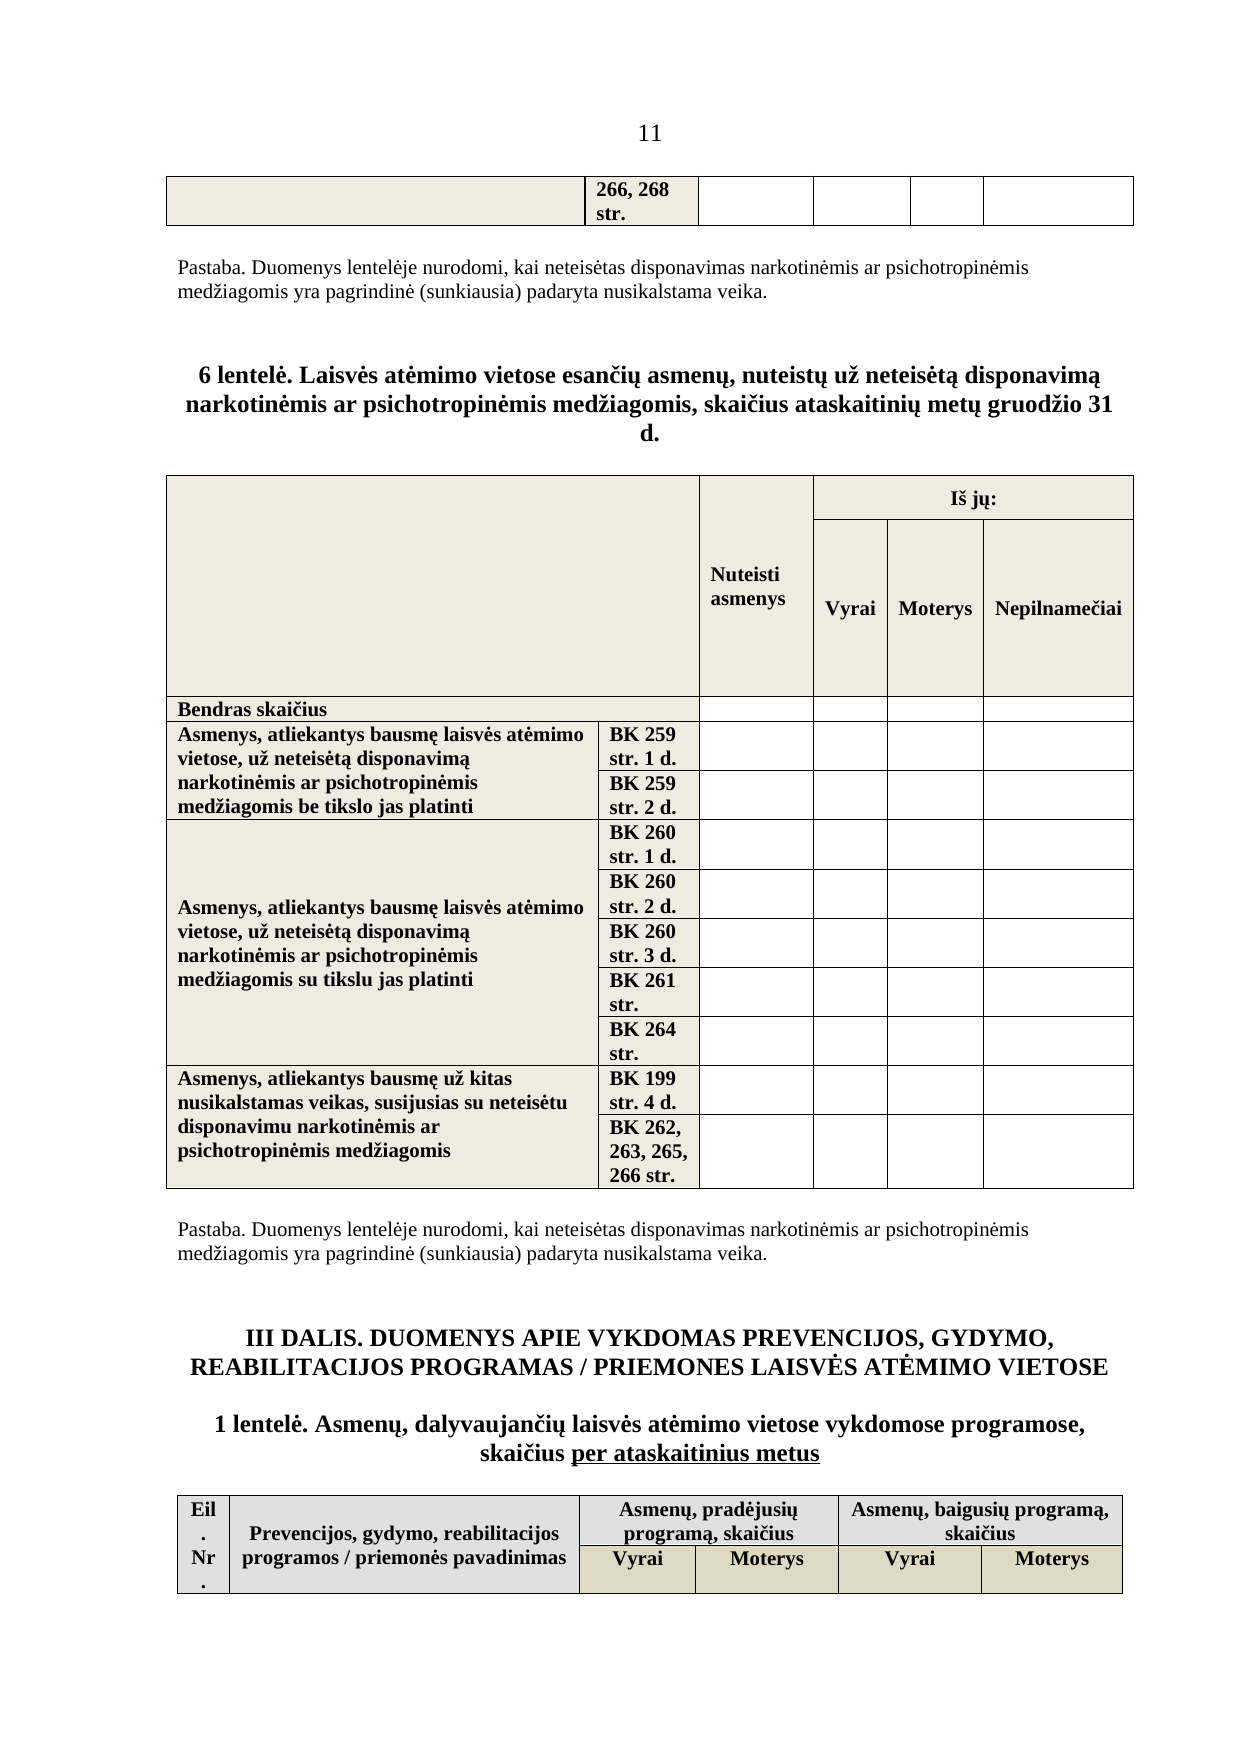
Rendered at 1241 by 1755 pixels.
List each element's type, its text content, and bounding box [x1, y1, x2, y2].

table_header Prevencijos, gydymo, reabilitacijos programos / priemonės pavadinimas [230, 1496, 579, 1593]
table_cell Nepilnamečiai [984, 520, 1133, 696]
table_cell [700, 919, 813, 967]
text 6 lentelė. Laisvės atėmimo vietose esančių asmenų, nuteistų už neteisėtą disponavimą narkotinėmis ar psichotropinėmis medžiagomis, skaičius ataskaitinių metų gruodžio 31 d. [177, 360, 1122, 446]
table_cell [814, 697, 887, 721]
table_header Nuteisti asmenys [700, 476, 813, 696]
table_cell [888, 820, 983, 868]
table_cell BK 262, 263, 265, 266 str. [599, 1115, 699, 1187]
table_cell BK 261 str. [599, 968, 699, 1016]
table_cell [699, 177, 813, 225]
table_cell [888, 1115, 983, 1187]
table_cell [814, 1066, 887, 1114]
table_cell Vyrai [580, 1546, 695, 1593]
table_cell [167, 177, 584, 225]
table_cell Moterys [982, 1546, 1122, 1593]
table_cell [814, 870, 887, 918]
table_cell [984, 1066, 1133, 1114]
table_cell [700, 697, 813, 721]
table_cell [888, 1017, 983, 1065]
table_cell [814, 1115, 887, 1187]
table_cell [888, 968, 983, 1016]
table_cell [984, 697, 1133, 721]
table_cell [911, 177, 983, 225]
table_cell Moterys [888, 520, 983, 696]
table_cell Asmenys, atliekantys bausmę už kitas nusikalstamas veikas, susijusias su neteisėtu disponavimu narkotinėmis ar psichotropinėmis medžiagomis [167, 1066, 598, 1187]
table_cell [888, 697, 983, 721]
table_header [167, 476, 699, 696]
table_cell Vyrai [839, 1546, 981, 1593]
table_cell [984, 177, 1133, 225]
table_cell Bendras skaičius [167, 697, 699, 721]
table_cell [700, 722, 813, 770]
table_cell BK 260 str. 1 d. [599, 820, 699, 868]
table_cell [700, 1017, 813, 1065]
table_cell [888, 1066, 983, 1114]
table_cell [700, 1066, 813, 1114]
table_header Eil. Nr. [178, 1496, 229, 1593]
table_cell [814, 919, 887, 967]
table_header Iš jų: [814, 476, 1133, 519]
table_cell BK 199 str. 4 d. [599, 1066, 699, 1114]
table_cell [984, 771, 1133, 819]
table_cell [984, 1115, 1133, 1187]
table_cell [814, 968, 887, 1016]
table_cell [814, 722, 887, 770]
table_cell BK 260 str. 3 d. [599, 919, 699, 967]
table_cell BK 260 str. 2 d. [599, 870, 699, 918]
table_cell Asmenys, atliekantys bausmę laisvės atėmimo vietose, už neteisėtą disponavimą narkotinėmis ar psichotropinėmis medžiagomis su tikslu jas platinti [167, 820, 598, 1065]
table_header Asmenų, pradėjusių programą, skaičius [580, 1496, 838, 1544]
table_cell BK 259 str. 1 d. [599, 722, 699, 770]
table_cell [700, 1115, 813, 1187]
table_cell [700, 771, 813, 819]
table_cell [700, 820, 813, 868]
table_cell [814, 771, 887, 819]
table_cell Asmenys, atliekantys bausmę laisvės atėmimo vietose, už neteisėtą disponavimą narkotinėmis ar psichotropinėmis medžiagomis be tikslo jas platinti [167, 722, 598, 819]
table_cell [888, 722, 983, 770]
table_cell [984, 1017, 1133, 1065]
table_cell [984, 722, 1133, 770]
table_cell [700, 870, 813, 918]
table_cell [984, 968, 1133, 1016]
table_cell [888, 771, 983, 819]
table_cell [814, 820, 887, 868]
table_cell BK 259 str. 2 d. [599, 771, 699, 819]
table_header Asmenų, baigusių programą, skaičius [839, 1496, 1122, 1544]
table_cell [984, 820, 1133, 868]
text III DALIS. DUOMENYS APIE VYKDOMAS PREVENCIJOS, GYDYMO, REABILITACIJOS PROGRAMAS / PRIEMONES LAISVĖS ATĖMIMO VIETOSE [177, 1323, 1122, 1380]
table_cell [814, 1017, 887, 1065]
table_cell [888, 919, 983, 967]
table_cell Moterys [696, 1546, 838, 1593]
table_cell [984, 919, 1133, 967]
table_cell BK 264 str. [599, 1017, 699, 1065]
table_cell [888, 870, 983, 918]
table_cell Vyrai [814, 520, 887, 696]
table_cell [814, 177, 910, 225]
text Pastaba. Duomenys lentelėje nurodomi, kai neteisėtas disponavimas narkotinėmis ar psichotropinėmis medžiagomis yra pagrindinė (sunkiausia) padaryta nusikalstama veika. [177, 1217, 1122, 1265]
table_cell [700, 968, 813, 1016]
text Pastaba. Duomenys lentelėje nurodomi, kai neteisėtas disponavimas narkotinėmis ar psichotropinėmis medžiagomis yra pagrindinė (sunkiausia) padaryta nusikalstama veika. [177, 254, 1122, 303]
text 1 lentelė. Asmenų, dalyvaujančių laisvės atėmimo vietose vykdomose programose, skaičius per ataskaitinius metus [177, 1409, 1122, 1467]
table_cell 266, 268 str. [586, 177, 698, 225]
table_cell [984, 870, 1133, 918]
